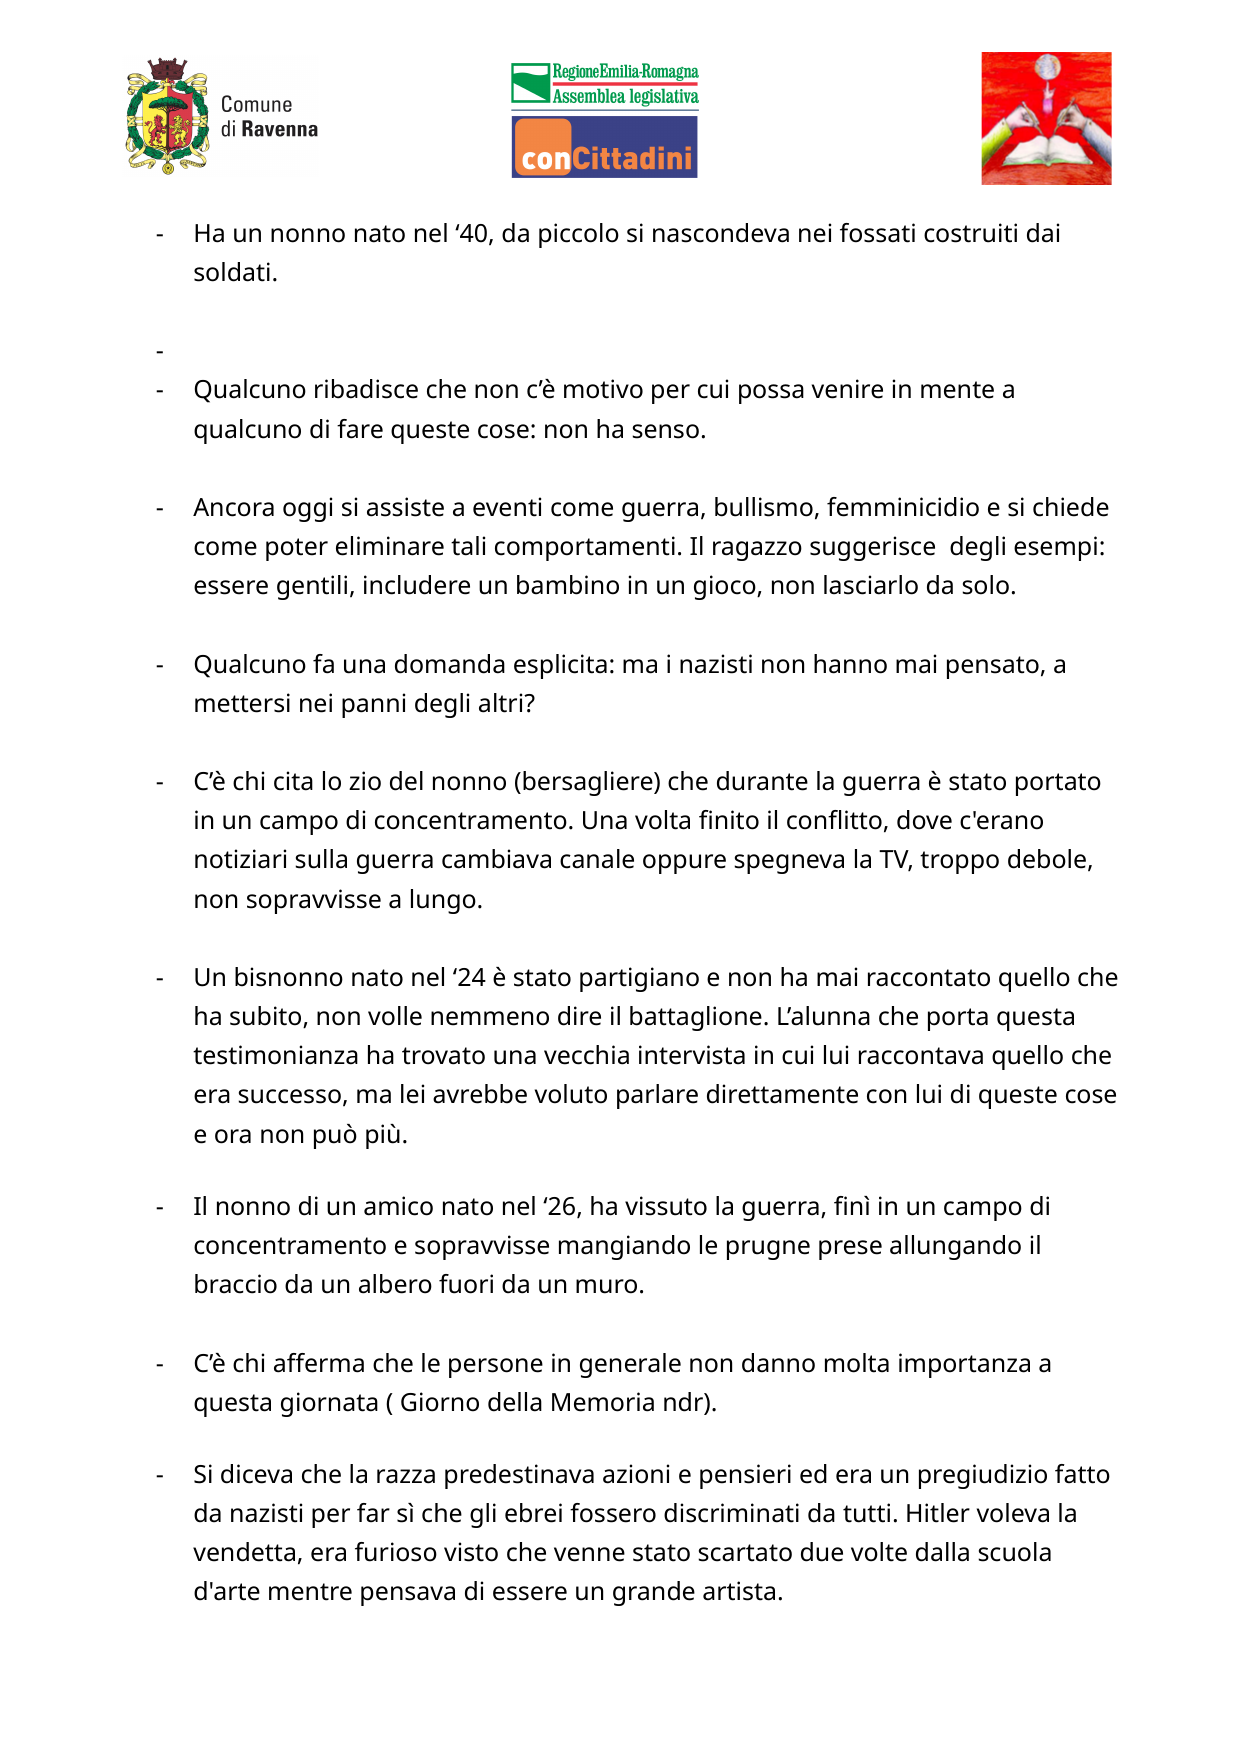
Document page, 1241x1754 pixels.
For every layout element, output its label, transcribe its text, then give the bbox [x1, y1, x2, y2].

picture [122, 55, 320, 177]
picture [981, 52, 1112, 185]
list C’è chi cita lo zio del nonno (bersagliere) che durante la guerra è stato portato in un campo di concentramento. Una volta finito il conflitto, dove c'erano notiziari sulla guerra cambiava canale oppure spegneva la TV, troppo debole, non sopravvisse a lungo. [156, 764, 1122, 915]
list Si diceva che la razza predestinava azioni e pensieri ed era un pregiudizio fatto da nazisti per far sì che gli ebrei fossero discriminati da tutti. Hitler voleva la vendetta, era furioso visto che venne stato scartato due volte dalla scuola d'arte mentre pensava di essere un grande artista. [156, 1457, 1122, 1608]
list Qualcuno ribadisce che non c’è motivo per cui possa venire in mente a qualcuno di fare queste cose: non ha senso. [156, 372, 1122, 445]
list Ha un nonno nato nel ‘40, da piccolo si nascondeva nei fossati costruiti dai soldati. [156, 216, 1122, 289]
list C’è chi afferma che le persone in generale non danno molta importanza a questa giornata ( Giorno della Memoria ndr). [156, 1345, 1122, 1418]
picture [511, 63, 699, 178]
list Ancora oggi si assiste a eventi come guerra, bullismo, femminicidio e si chiede come poter eliminare tali comportamenti. Il ragazzo suggerisce degli esempi: essere gentili, includere un bambino in un gioco, non lasciarlo da solo. [156, 490, 1122, 602]
list Il nonno di un amico nato nel ‘26, ha vissuto la guerra, finì in un campo di concentramento e sopravvisse mangiando le prugne prese allungando il braccio da un albero fuori da un muro. [156, 1188, 1122, 1301]
list Qualcuno fa una domanda esplicita: ma i nazisti non hanno mai pensato, a mettersi nei panni degli altri? [156, 646, 1122, 719]
list Un bisnonno nato nel ‘24 è stato partigiano e non ha mai raccontato quello che ha subito, non volle nemmeno dire il battaglione. L’alunna che porta questa testimonianza ha trovato una vecchia intervista in cui lui raccontava quello che era successo, ma lei avrebbe voluto parlare direttamente con lui di queste cose e ora non può più. [156, 960, 1122, 1150]
